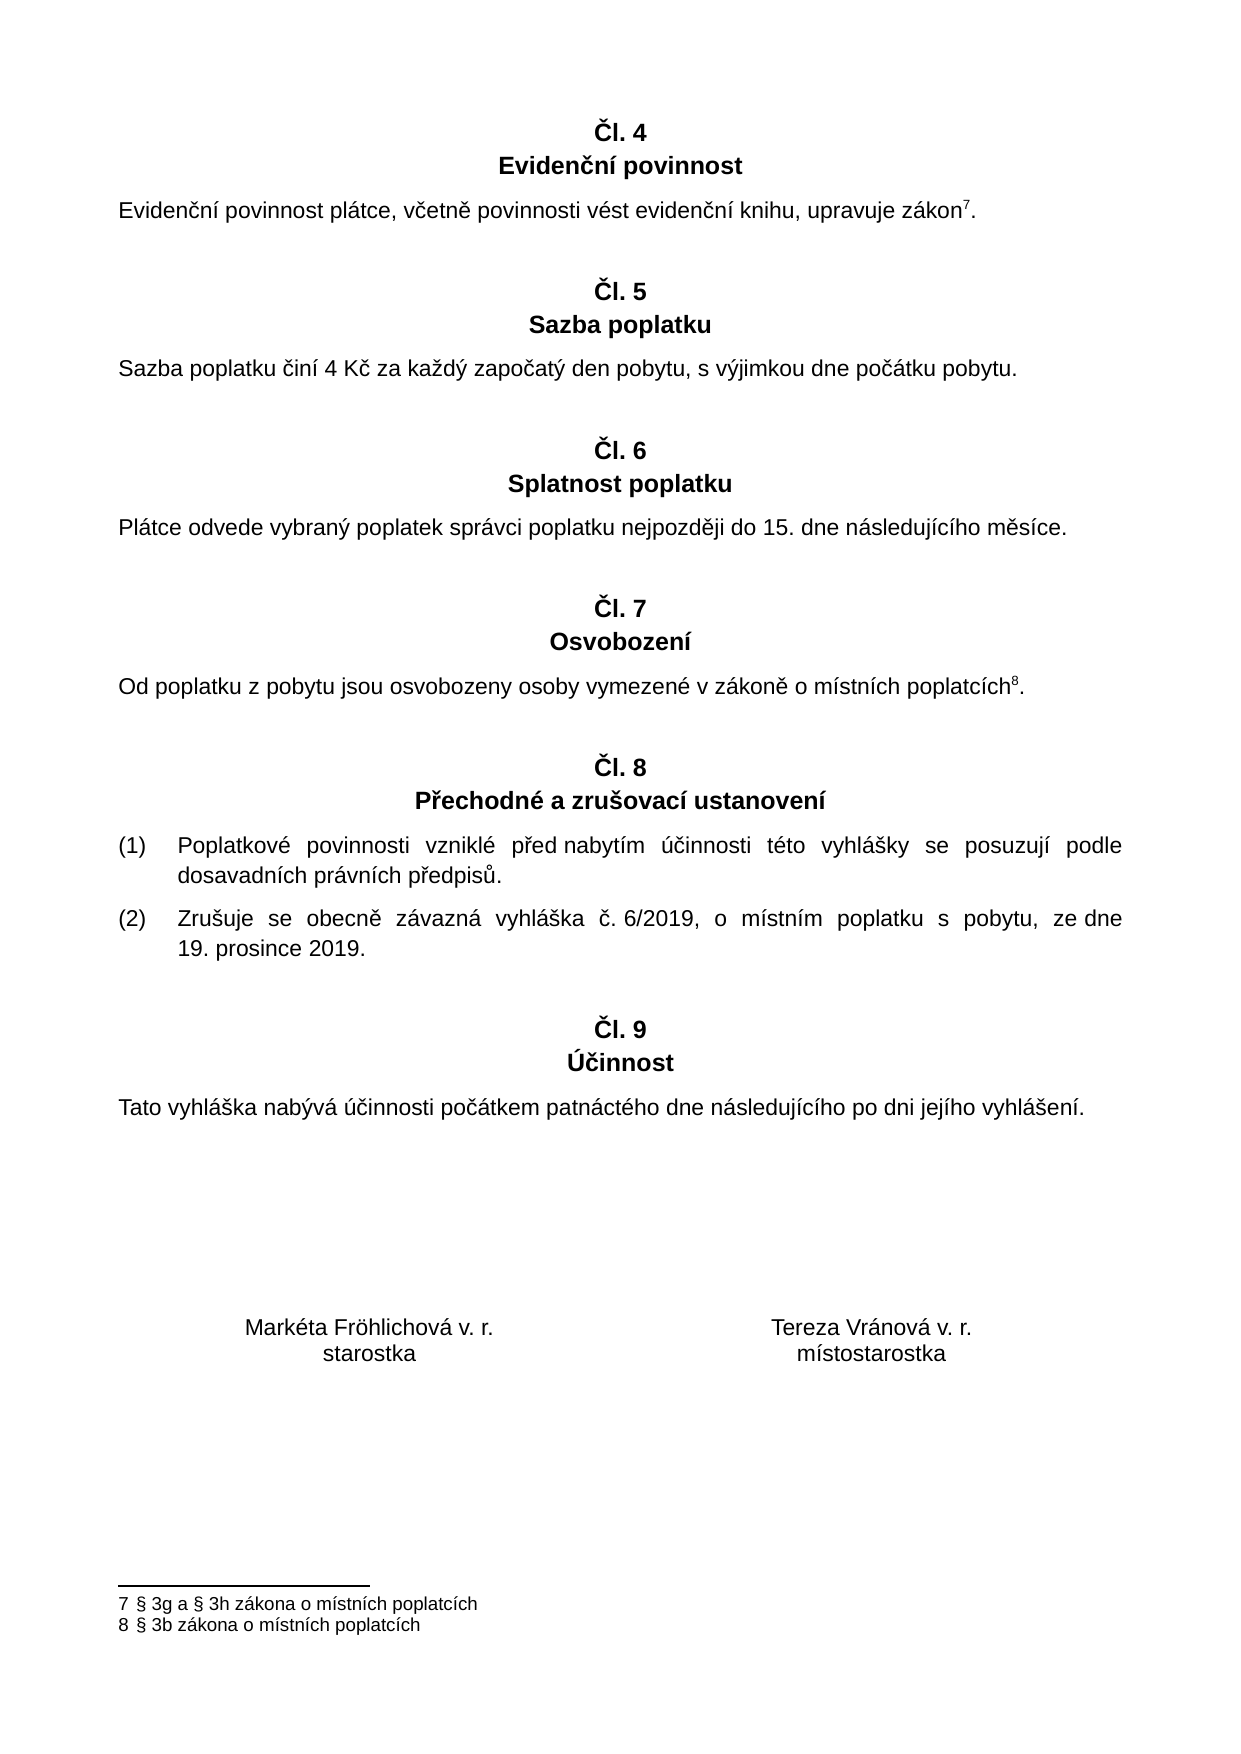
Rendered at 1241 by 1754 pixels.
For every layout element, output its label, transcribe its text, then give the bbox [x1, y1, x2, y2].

text Sazba poplatku činí 4 Kč za každý započatý den pobytu, s výjimkou dne počátku pobytu. [118, 355, 1122, 382]
subtitle Čl. 4 Evidenční povinnost [118, 118, 1122, 180]
text Plátce odvede vybraný poplatek správci poplatku nejpozději do 15. dne následujícího měsíce. [118, 514, 1122, 541]
table_cell [118, 1373, 620, 1491]
text § 3b zákona o místních poplatcích [118, 1614, 1122, 1635]
subtitle Čl. 8 Přechodné a zrušovací ustanovení [118, 753, 1122, 815]
table_header Tereza Vránová v. r. místostarostka [620, 1254, 1122, 1372]
subtitle Čl. 5 Sazba poplatku [118, 277, 1122, 339]
subtitle Čl. 7 Osvobození [118, 594, 1122, 656]
text Od poplatku z pobytu jsou osvobozeny osoby vymezené v zákoně o místních poplatcích. [118, 673, 1122, 699]
list Poplatkové povinnosti vzniklé před nabytím účinnosti této vyhlášky se posuzují podle dosavadních právních předpisů. [118, 832, 1122, 888]
text § 3g a § 3h zákona o místních poplatcích [118, 1592, 1122, 1614]
table_cell [620, 1373, 1122, 1491]
table_header Markéta Fröhlichová v. r. starostka [118, 1254, 620, 1372]
subtitle Čl. 9 Účinnost [118, 1015, 1122, 1077]
subtitle Čl. 6 Splatnost poplatku [118, 436, 1122, 497]
list Zrušuje se obecně závazná vyhláška č. 6/2019, o místním poplatku s pobytu, ze dne 19. prosince 2019. [118, 904, 1122, 961]
text Tato vyhláška nabývá účinnosti počátkem patnáctého dne následujícího po dni jejího vyhlášení. [118, 1093, 1122, 1120]
text Evidenční povinnost plátce, včetně povinnosti vést evidenční knihu, upravuje zákon. [118, 197, 1122, 223]
